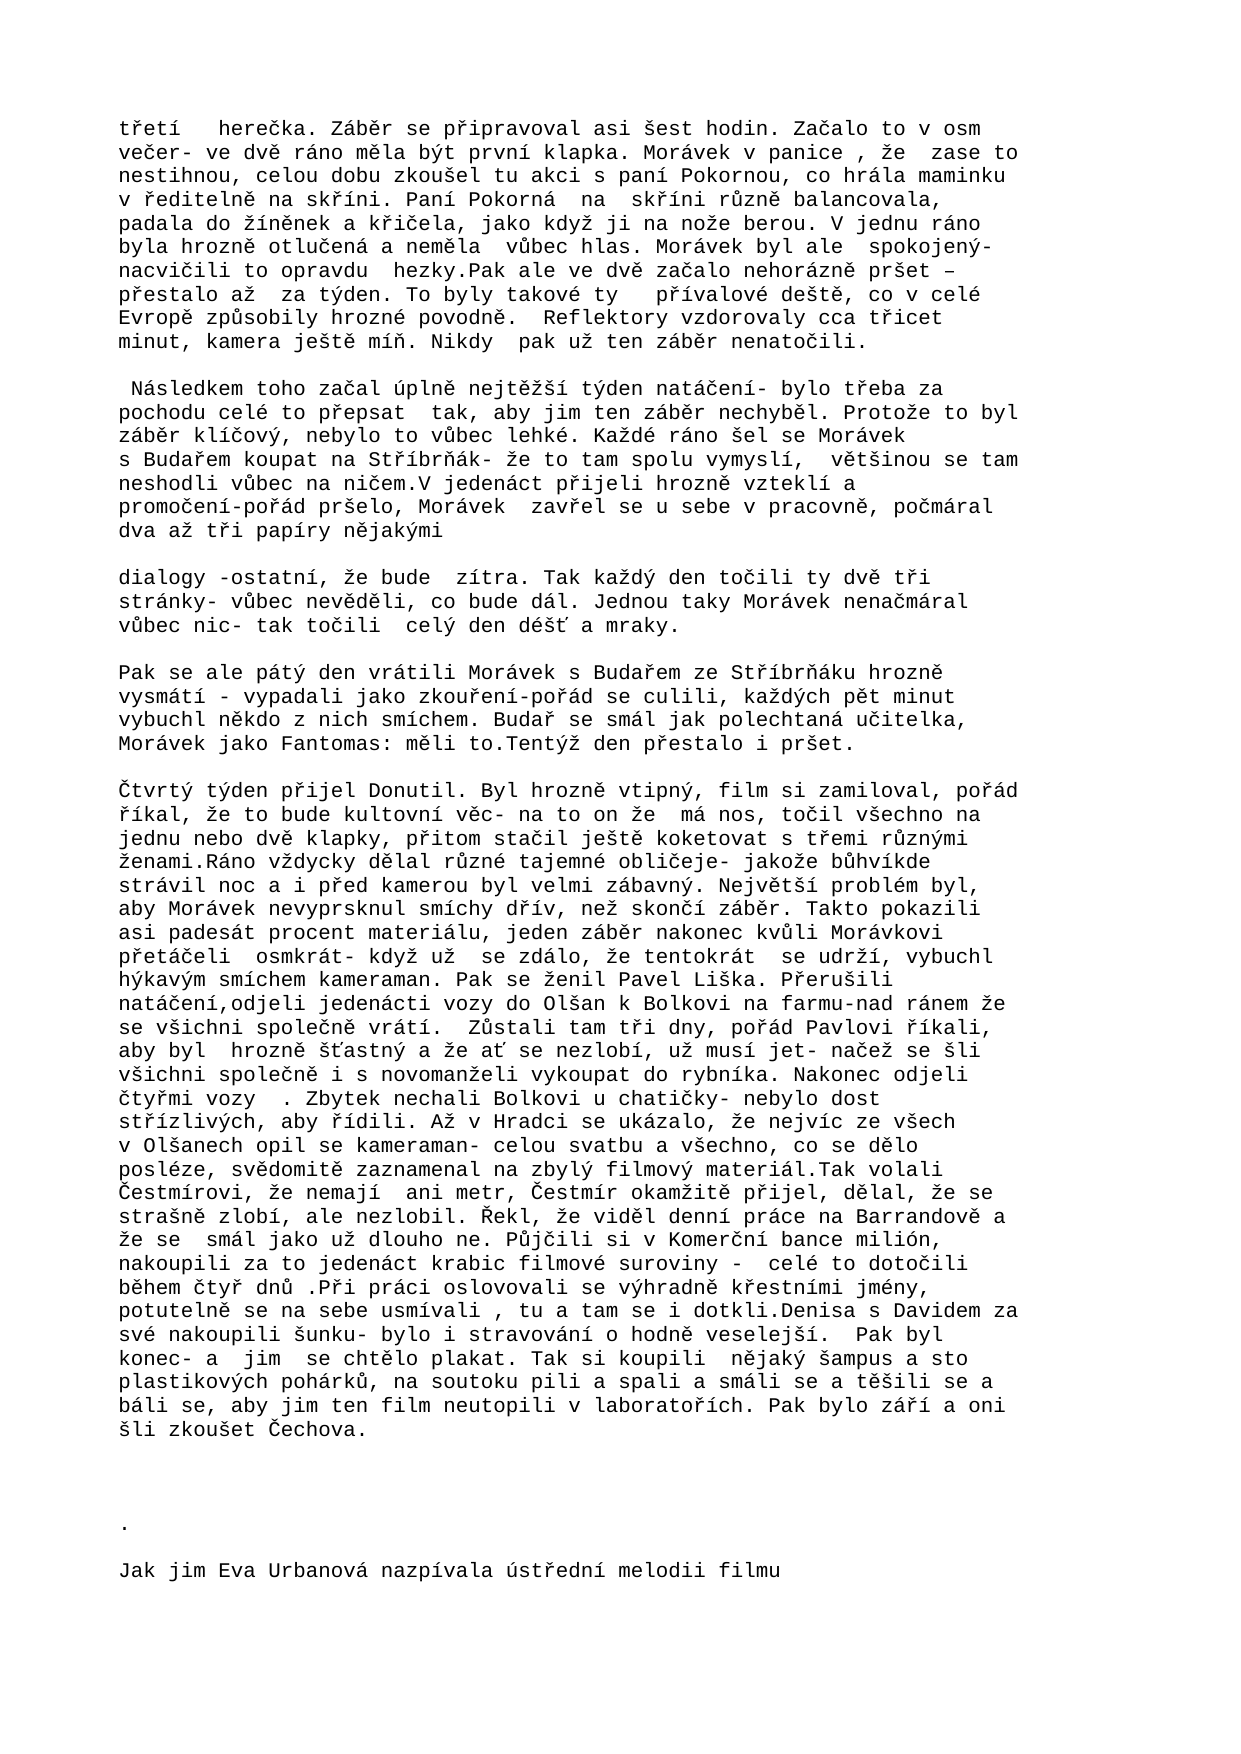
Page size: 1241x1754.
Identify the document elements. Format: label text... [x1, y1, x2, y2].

text říkal, že to bude kultovní věc- na to on že má nos, točil všechno na [118, 804, 1122, 827]
text vybuchl někdo z nich smíchem. Budař se smál jak polechtaná učitelka, [118, 709, 1122, 733]
text dva až tři papíry nějakými [118, 520, 1122, 544]
text pochodu celé to přepsat tak, aby jim ten záběr nechyběl. Protože to byl [118, 402, 1122, 426]
text že se smál jako už dlouho ne. Půjčili si v Komerční bance milión, [118, 1229, 1122, 1253]
text strávil noc a i před kamerou byl velmi zábavný. Největší problém byl, [118, 875, 1122, 898]
text Čestmírovi, že nemají ani metr, Čestmír okamžitě přijel, dělal, že se [118, 1182, 1122, 1206]
text nestihnou, celou dobu zkoušel tu akci s paní Pokornou, co hrála maminku [118, 165, 1122, 189]
text potutelně se na sebe usmívali , tu a tam se i dotkli.Denisa s Davidem za [118, 1300, 1122, 1324]
text natáčení,odjeli jedenácti vozy do Olšan k Bolkovi na farmu-nad ránem že [118, 993, 1122, 1017]
text jednu nebo dvě klapky, přitom stačil ještě koketovat s třemi různými [118, 827, 1122, 851]
text večer- ve dvě ráno měla být první klapka. Morávek v panice , že zase to [118, 142, 1122, 165]
text . [118, 1513, 1122, 1537]
text všichni společně i s novomanželi vykoupat do rybníka. Nakonec odjeli [118, 1064, 1122, 1088]
text dialogy -ostatní, že bude zítra. Tak každý den točili ty dvě tři [118, 567, 1122, 591]
text konec- a jim se chtělo plakat. Tak si koupili nějaký šampus a sto [118, 1348, 1122, 1371]
text šli zkoušet Čechova. [118, 1419, 1122, 1442]
text plastikových pohárků, na soutoku pili a spali a smáli se a těšili se a [118, 1371, 1122, 1395]
text se všichni společně vrátí. Zůstali tam tři dny, pořád Pavlovi říkali, [118, 1017, 1122, 1040]
text ženami.Ráno vždycky dělal různé tajemné obličeje- jakože bůhvíkde [118, 851, 1122, 875]
text báli se, aby jim ten film neutopili v laboratořích. Pak bylo září a oni [118, 1395, 1122, 1419]
text během čtyř dnů .Při práci oslovovali se výhradně křestními jmény, [118, 1277, 1122, 1300]
text střízlivých, aby řídili. Až v Hradci se ukázalo, že nejvíc ze všech [118, 1111, 1122, 1135]
text neshodli vůbec na ničem.V jedenáct přijeli hrozně vzteklí a [118, 473, 1122, 496]
text Morávek jako Fantomas: měli to.Tentýž den přestalo i pršet. [118, 733, 1122, 757]
text stránky- vůbec nevěděli, co bude dál. Jednou taky Morávek nenačmáral [118, 591, 1122, 615]
text své nakoupili šunku- bylo i stravování o hodně veselejší. Pak byl [118, 1324, 1122, 1348]
text čtyřmi vozy . Zbytek nechali Bolkovi u chatičky- nebylo dost [118, 1088, 1122, 1111]
text promočení-pořád pršelo, Morávek zavřel se u sebe v pracovně, počmáral [118, 496, 1122, 520]
text posléze, svědomitě zaznamenal na zbylý filmový materiál.Tak volali [118, 1158, 1122, 1182]
text v Olšanech opil se kameraman- celou svatbu a všechno, co se dělo [118, 1135, 1122, 1158]
text aby Morávek nevyprsknul smíchy dřív, než skončí záběr. Takto pokazili [118, 898, 1122, 922]
text vůbec nic- tak točili celý den déšť a mraky. [118, 615, 1122, 638]
text v ředitelně na skříni. Paní Pokorná na skříni různě balancovala, [118, 189, 1122, 213]
text Evropě způsobily hrozné povodně. Reflektory vzdorovaly cca třicet [118, 307, 1122, 331]
text Jak jim Eva Urbanová nazpívala ústřední melodii filmu [118, 1561, 1122, 1584]
text třetí herečka. Záběr se připravoval asi šest hodin. Začalo to v osm [118, 118, 1122, 142]
text s Budařem koupat na Stříbrňák- že to tam spolu vymyslí, většinou se tam [118, 449, 1122, 473]
text minut, kamera ještě míň. Nikdy pak už ten záběr nenatočili. [118, 331, 1122, 354]
text hýkavým smíchem kameraman. Pak se ženil Pavel Liška. Přerušili [118, 969, 1122, 993]
text Čtvrtý týden přijel Donutil. Byl hrozně vtipný, film si zamiloval, pořád [118, 780, 1122, 804]
text přestalo až za týden. To byly takové ty přívalové deště, co v celé [118, 284, 1122, 307]
text vysmátí - vypadali jako zkouření-pořád se culili, každých pět minut [118, 686, 1122, 709]
text nakoupili za to jedenáct krabic filmové suroviny - celé to dotočili [118, 1253, 1122, 1277]
text záběr klíčový, nebylo to vůbec lehké. Každé ráno šel se Morávek [118, 426, 1122, 449]
text Následkem toho začal úplně nejtěžší týden natáčení- bylo třeba za [118, 378, 1122, 402]
text nacvičili to opravdu hezky.Pak ale ve dvě začalo nehorázně pršet – [118, 260, 1122, 284]
text přetáčeli osmkrát- když už se zdálo, že tentokrát se udrží, vybuchl [118, 946, 1122, 969]
text padala do žíněnek a křičela, jako když ji na nože berou. V jednu ráno [118, 213, 1122, 236]
text byla hrozně otlučená a neměla vůbec hlas. Morávek byl ale spokojený- [118, 236, 1122, 260]
text asi padesát procent materiálu, jeden záběr nakonec kvůli Morávkovi [118, 922, 1122, 946]
text strašně zlobí, ale nezlobil. Řekl, že viděl denní práce na Barrandově a [118, 1206, 1122, 1229]
text aby byl hrozně šťastný a že ať se nezlobí, už musí jet- načež se šli [118, 1040, 1122, 1064]
text Pak se ale pátý den vrátili Morávek s Budařem ze Stříbrňáku hrozně [118, 662, 1122, 686]
